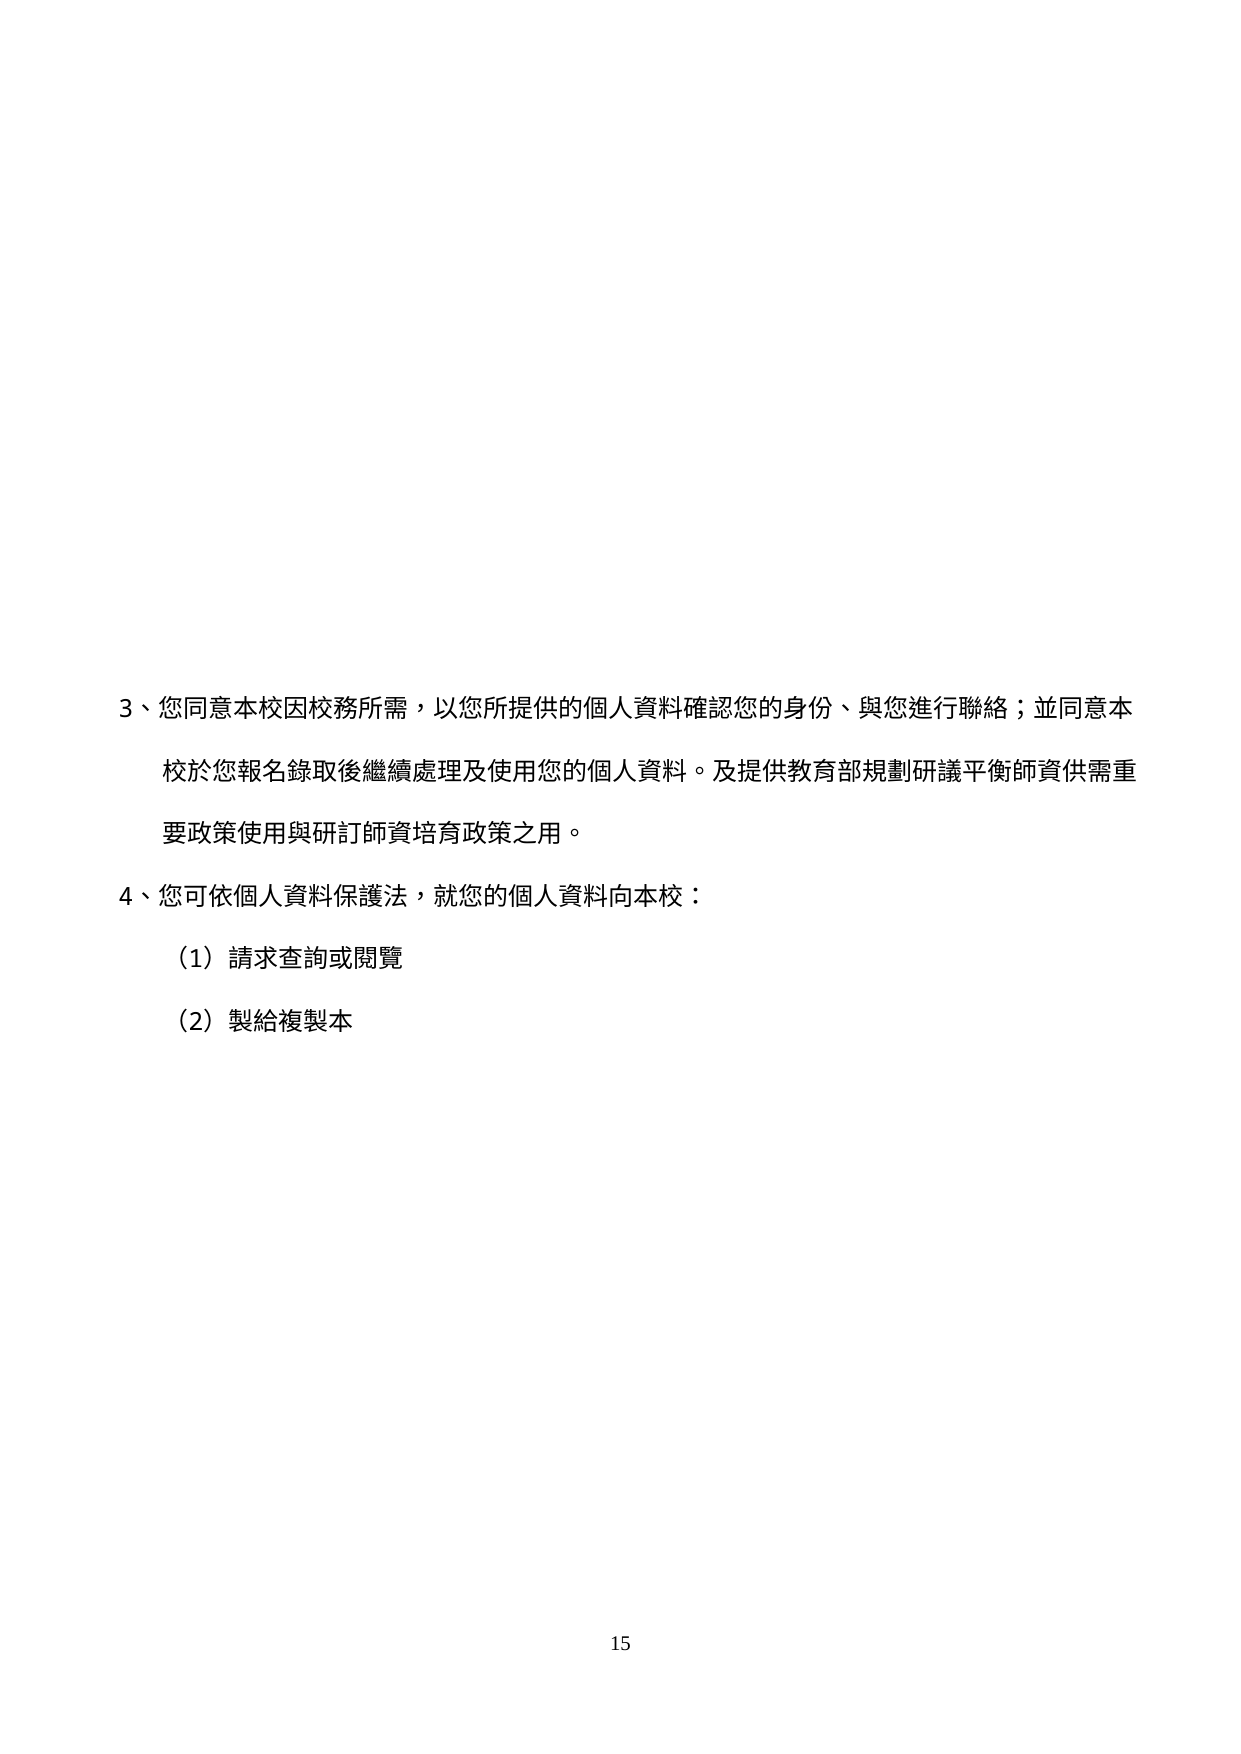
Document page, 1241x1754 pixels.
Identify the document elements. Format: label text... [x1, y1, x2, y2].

text 4、您可依個人資料保護法，就您的個人資料向本校： [118, 853, 1138, 915]
text （1）請求查詢或閱覽 [118, 915, 1138, 978]
text （2）製給複製本 [118, 978, 1138, 1040]
text 3、您同意本校因校務所需，以您所提供的個人資料確認您的身份、與您進行聯絡；並同意本校於您報名錄取後繼續處理及使用您的個人資料。及提供教育部規劃研議平衡師資供需重要政策使用與研訂師資培育政策之用。 [118, 665, 1138, 853]
